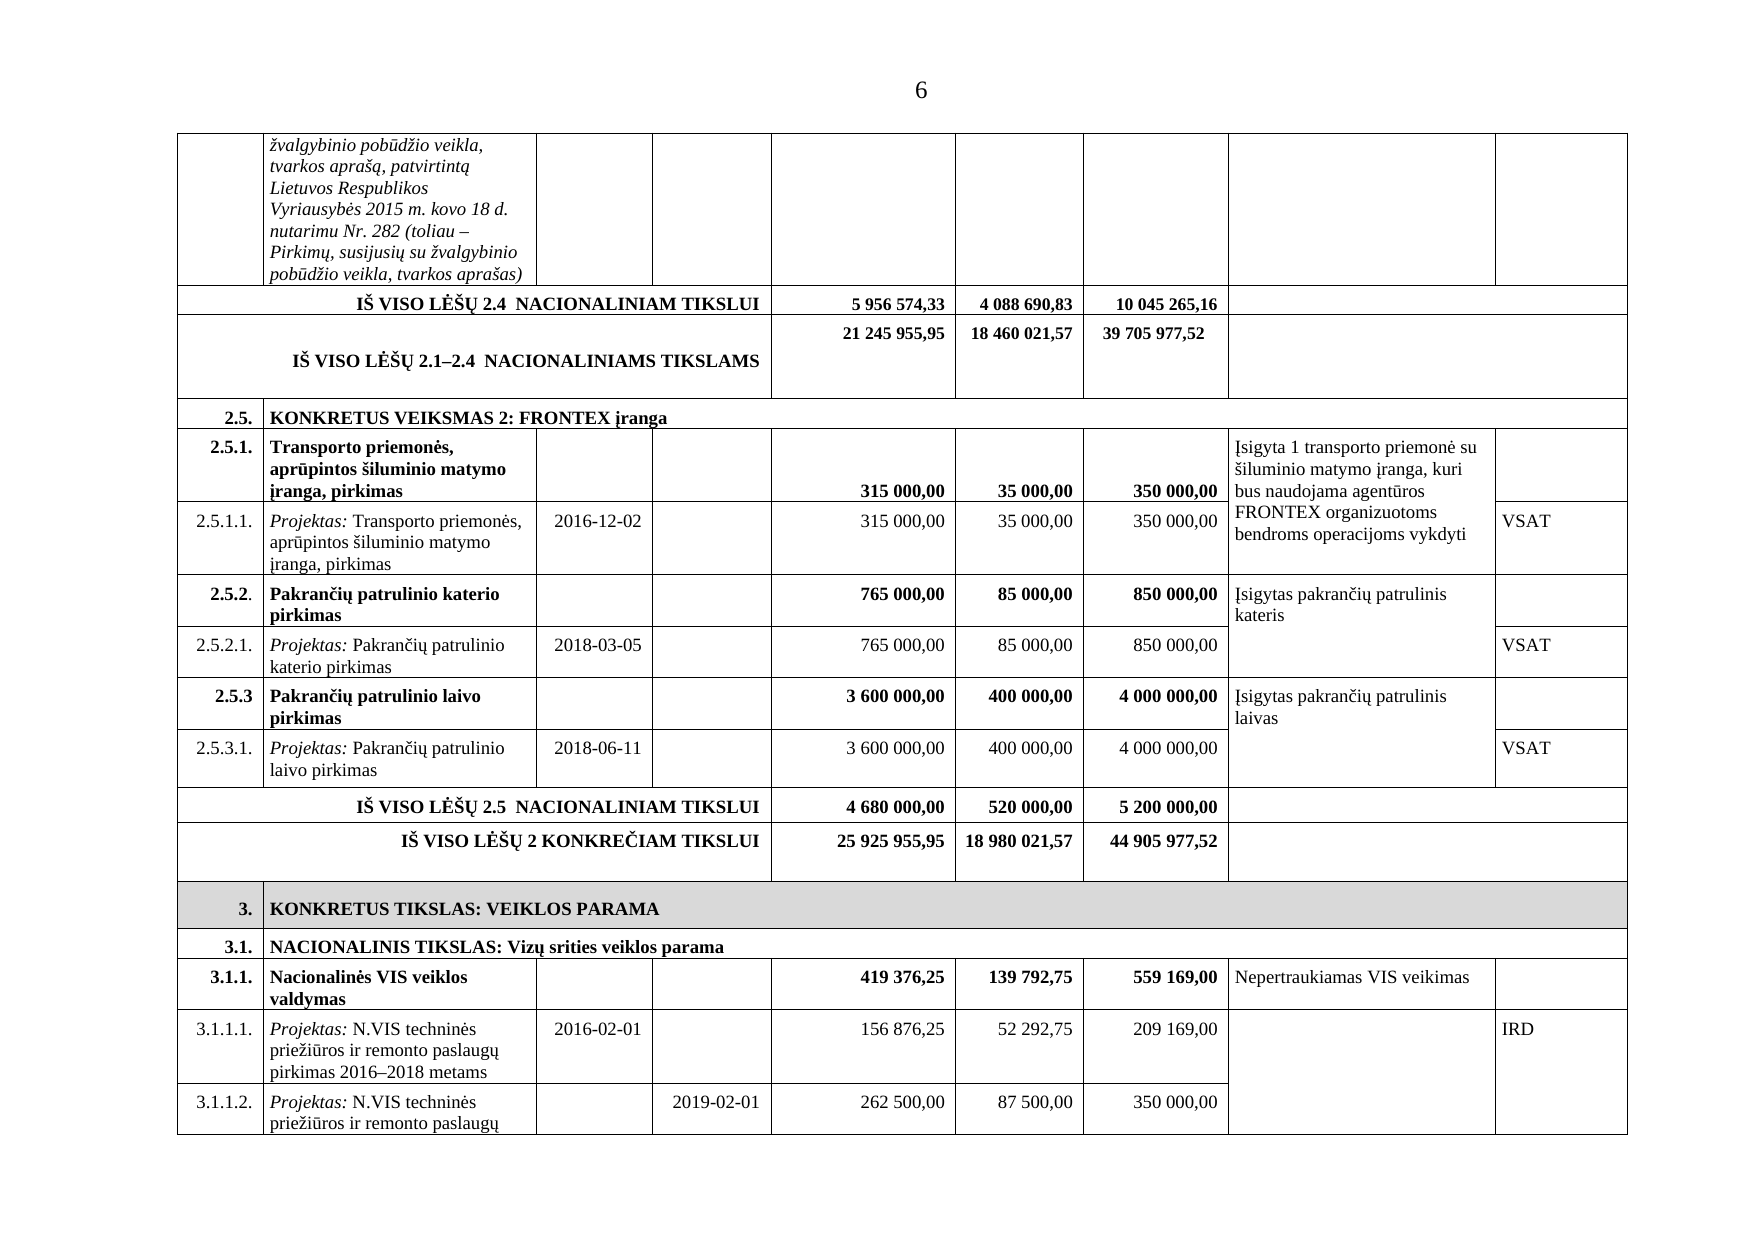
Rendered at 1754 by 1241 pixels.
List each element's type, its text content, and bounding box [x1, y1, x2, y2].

table_cell 850 000,00 [1084, 627, 1228, 677]
table_cell 3.1.1. [178, 959, 263, 1009]
table_cell 4 088 690,83 [956, 286, 1083, 314]
table_cell 4 680 000,00 [772, 788, 955, 822]
table_cell 3. [178, 882, 263, 928]
table_cell 3.1.1.2. [178, 1084, 263, 1134]
table_cell [178, 134, 263, 284]
table_cell Projektas: N.VIS techninės priežiūros ir remonto paslaugų [264, 1084, 536, 1134]
table_cell 315 000,00 [772, 429, 955, 501]
table_cell 3.1.1.1. [178, 1010, 263, 1082]
table_cell [1496, 134, 1627, 284]
table_cell 2016-12-02 [537, 502, 652, 574]
table_cell 559 169,00 [1084, 959, 1228, 1009]
table_cell Projektas: Pakrančių patrulinio laivo pirkimas [264, 730, 536, 787]
table_cell Projektas: Transporto priemonės, aprūpintos šiluminio matymo įranga, pirkimas [264, 502, 536, 574]
table_cell Nepertraukiamas VIS veikimas [1229, 959, 1495, 1009]
table_cell 156 876,25 [772, 1010, 955, 1082]
table_cell Įsigyta 1 transporto priemonė su šiluminio matymo įranga, kuri bus naudojama agentūros FRONTEX organizuotoms bendroms operacijoms vykdyti [1229, 429, 1495, 574]
table_cell [537, 575, 652, 626]
table_cell 350 000,00 [1084, 1084, 1228, 1134]
table_cell 87 500,00 [956, 1084, 1083, 1134]
table_cell [1229, 626, 1495, 677]
table_cell [1496, 429, 1627, 501]
table_cell 35 000,00 [956, 502, 1083, 574]
table_cell 35 000,00 [956, 429, 1083, 501]
table_cell 18 460 021,57 [956, 315, 1083, 398]
table_cell [653, 502, 771, 574]
table_cell 25 925 955,95 [772, 823, 955, 881]
table_cell 2.5.1.1. [178, 502, 263, 574]
table_cell IŠ VISO LĖŠŲ 2.1–2.4 NACIONALINIAMS TIKSLAMS [178, 315, 771, 398]
table_cell [537, 1084, 652, 1134]
table_cell [537, 429, 652, 501]
table_cell 4 000 000,00 [1084, 678, 1228, 728]
table_cell IŠ VISO LĖŠŲ 2.5 NACIONALINIAM TIKSLUI [178, 788, 771, 822]
table_cell 350 000,00 [1084, 502, 1228, 574]
table_cell 44 905 977,52 [1084, 823, 1228, 881]
table_cell Pakrančių patrulinio laivo pirkimas [264, 678, 536, 728]
table_cell [653, 575, 771, 626]
table_cell VSAT [1496, 502, 1627, 574]
table_cell 4 000 000,00 [1084, 730, 1228, 787]
table_cell 5 956 574,33 [772, 286, 955, 314]
table_cell IŠ VISO LĖŠŲ 2.4 NACIONALINIAM TIKSLUI [178, 286, 771, 314]
table_cell 3.1. [178, 929, 263, 958]
table_cell [653, 730, 771, 787]
table_cell 2019-02-01 [653, 1084, 771, 1134]
table_cell KONKRETUS TIKSLAS: VEIKLOS PARAMA [264, 882, 1627, 928]
table_cell [653, 429, 771, 501]
table_cell [653, 959, 771, 1009]
table_cell 139 792,75 [956, 959, 1083, 1009]
table_cell [1229, 315, 1627, 398]
table_cell 85 000,00 [956, 627, 1083, 677]
table_cell Transporto priemonės, aprūpintos šiluminio matymo įranga, pirkimas [264, 429, 536, 501]
table_cell [1229, 286, 1627, 314]
table_cell IŠ VISO LĖŠŲ 2 KONKREČIAM TIKSLUI [178, 823, 771, 881]
table_cell [1496, 575, 1627, 626]
table_cell 3 600 000,00 [772, 678, 955, 728]
table_cell NACIONALINIS TIKSLAS: Vizų srities veiklos parama [264, 929, 1627, 958]
table_cell 52 292,75 [956, 1010, 1083, 1082]
table_cell 2.5.1. [178, 429, 263, 501]
table_cell [653, 1010, 771, 1082]
table_cell 18 980 021,57 [956, 823, 1083, 881]
table_cell [956, 134, 1083, 284]
table_cell VSAT [1496, 730, 1627, 787]
table_cell 209 169,00 [1084, 1010, 1228, 1082]
table_cell 400 000,00 [956, 730, 1083, 787]
table_cell [653, 678, 771, 728]
table_cell 2.5. [178, 399, 263, 428]
table_cell 2.5.3.1. [178, 730, 263, 787]
table_cell [537, 134, 652, 284]
table_cell 21 245 955,95 [772, 315, 955, 398]
table_cell Projektas: Pakrančių patrulinio katerio pirkimas [264, 627, 536, 677]
table_cell 315 000,00 [772, 502, 955, 574]
table_cell KONKRETUS VEIKSMAS 2: FRONTEX įranga [264, 399, 1627, 428]
table_cell Įsigytas pakrančių patrulinis laivas [1229, 678, 1495, 728]
table_cell 39 705 977,52 [1084, 315, 1228, 398]
table_cell [537, 678, 652, 728]
table_cell 2018-03-05 [537, 627, 652, 677]
table_cell 520 000,00 [956, 788, 1083, 822]
table_cell 2016-02-01 [537, 1010, 652, 1082]
table_cell 2018-06-11 [537, 730, 652, 787]
table_cell Projektas: N.VIS techninės priežiūros ir remonto paslaugų pirkimas 2016–2018 metams [264, 1010, 536, 1082]
table_cell 400 000,00 [956, 678, 1083, 728]
table_cell 5 200 000,00 [1084, 788, 1228, 822]
table_cell [653, 627, 771, 677]
table_cell 2.5.2. [178, 575, 263, 626]
table_cell Nacionalinės VIS veiklos valdymas [264, 959, 536, 1009]
table_cell [1496, 678, 1627, 728]
table_cell 765 000,00 [772, 575, 955, 626]
table_cell [1229, 1010, 1495, 1082]
table_cell [1229, 788, 1627, 822]
table_cell 350 000,00 [1084, 429, 1228, 501]
table_cell VSAT [1496, 627, 1627, 677]
table_cell [1229, 729, 1495, 787]
table_cell [653, 134, 771, 284]
table_cell 765 000,00 [772, 627, 955, 677]
table_cell 85 000,00 [956, 575, 1083, 626]
table_cell 850 000,00 [1084, 575, 1228, 626]
table_cell Įsigytas pakrančių patrulinis kateris [1229, 575, 1495, 626]
table_cell [537, 959, 652, 1009]
table_cell [1229, 1083, 1495, 1134]
table_cell 419 376,25 [772, 959, 955, 1009]
table_cell 262 500,00 [772, 1084, 955, 1134]
table_cell 2.5.3 [178, 678, 263, 728]
table_cell [1229, 134, 1495, 284]
table_cell IRD [1496, 1010, 1627, 1134]
table_cell [1229, 823, 1627, 881]
table_cell Pakrančių patrulinio katerio pirkimas [264, 575, 536, 626]
table_cell 2.5.2.1. [178, 627, 263, 677]
table_cell žvalgybinio pobūdžio veikla, tvarkos aprašą, patvirtintą Lietuvos Respublikos Vyriausybės 2015 m. kovo 18 d. nutarimu Nr. 282 (toliau – Pirkimų, susijusių su žvalgybinio pobūdžio veikla, tvarkos aprašas) [264, 134, 536, 284]
table_cell 10 045 265,16 [1084, 286, 1228, 314]
table_cell [1496, 959, 1627, 1009]
table_cell 3 600 000,00 [772, 730, 955, 787]
table_cell [1084, 134, 1228, 284]
table_cell [772, 134, 955, 284]
